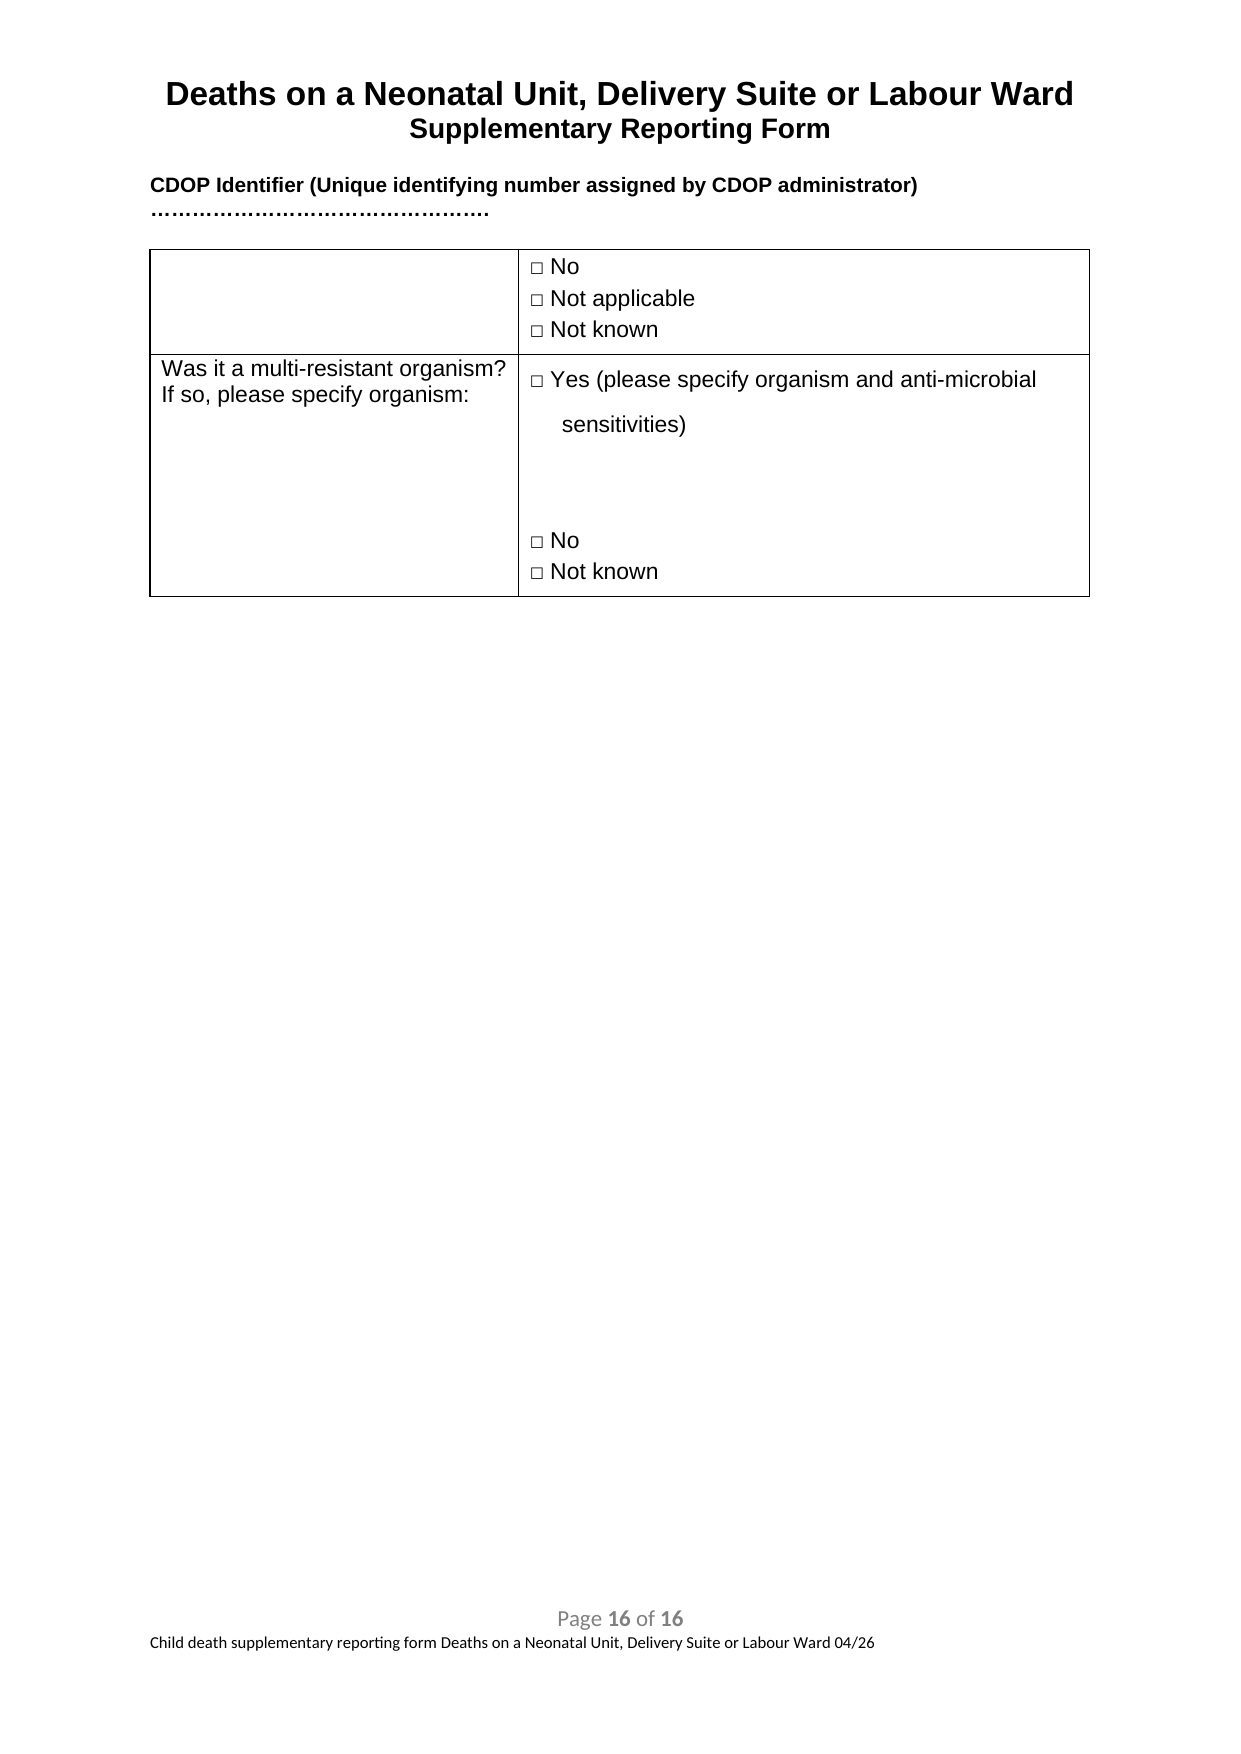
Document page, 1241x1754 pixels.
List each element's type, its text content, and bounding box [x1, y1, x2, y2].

table_cell Was it a multi-resistant organism? If so, please specify organism: [151, 355, 518, 596]
table_cell ☐ No ☐ Not applicable ☐ Not known [519, 250, 1089, 354]
table_cell [151, 250, 518, 354]
table_cell ☐ Yes (please specify organism and anti-microbial sensitivities) ☐ No ☐ Not known [519, 355, 1089, 596]
